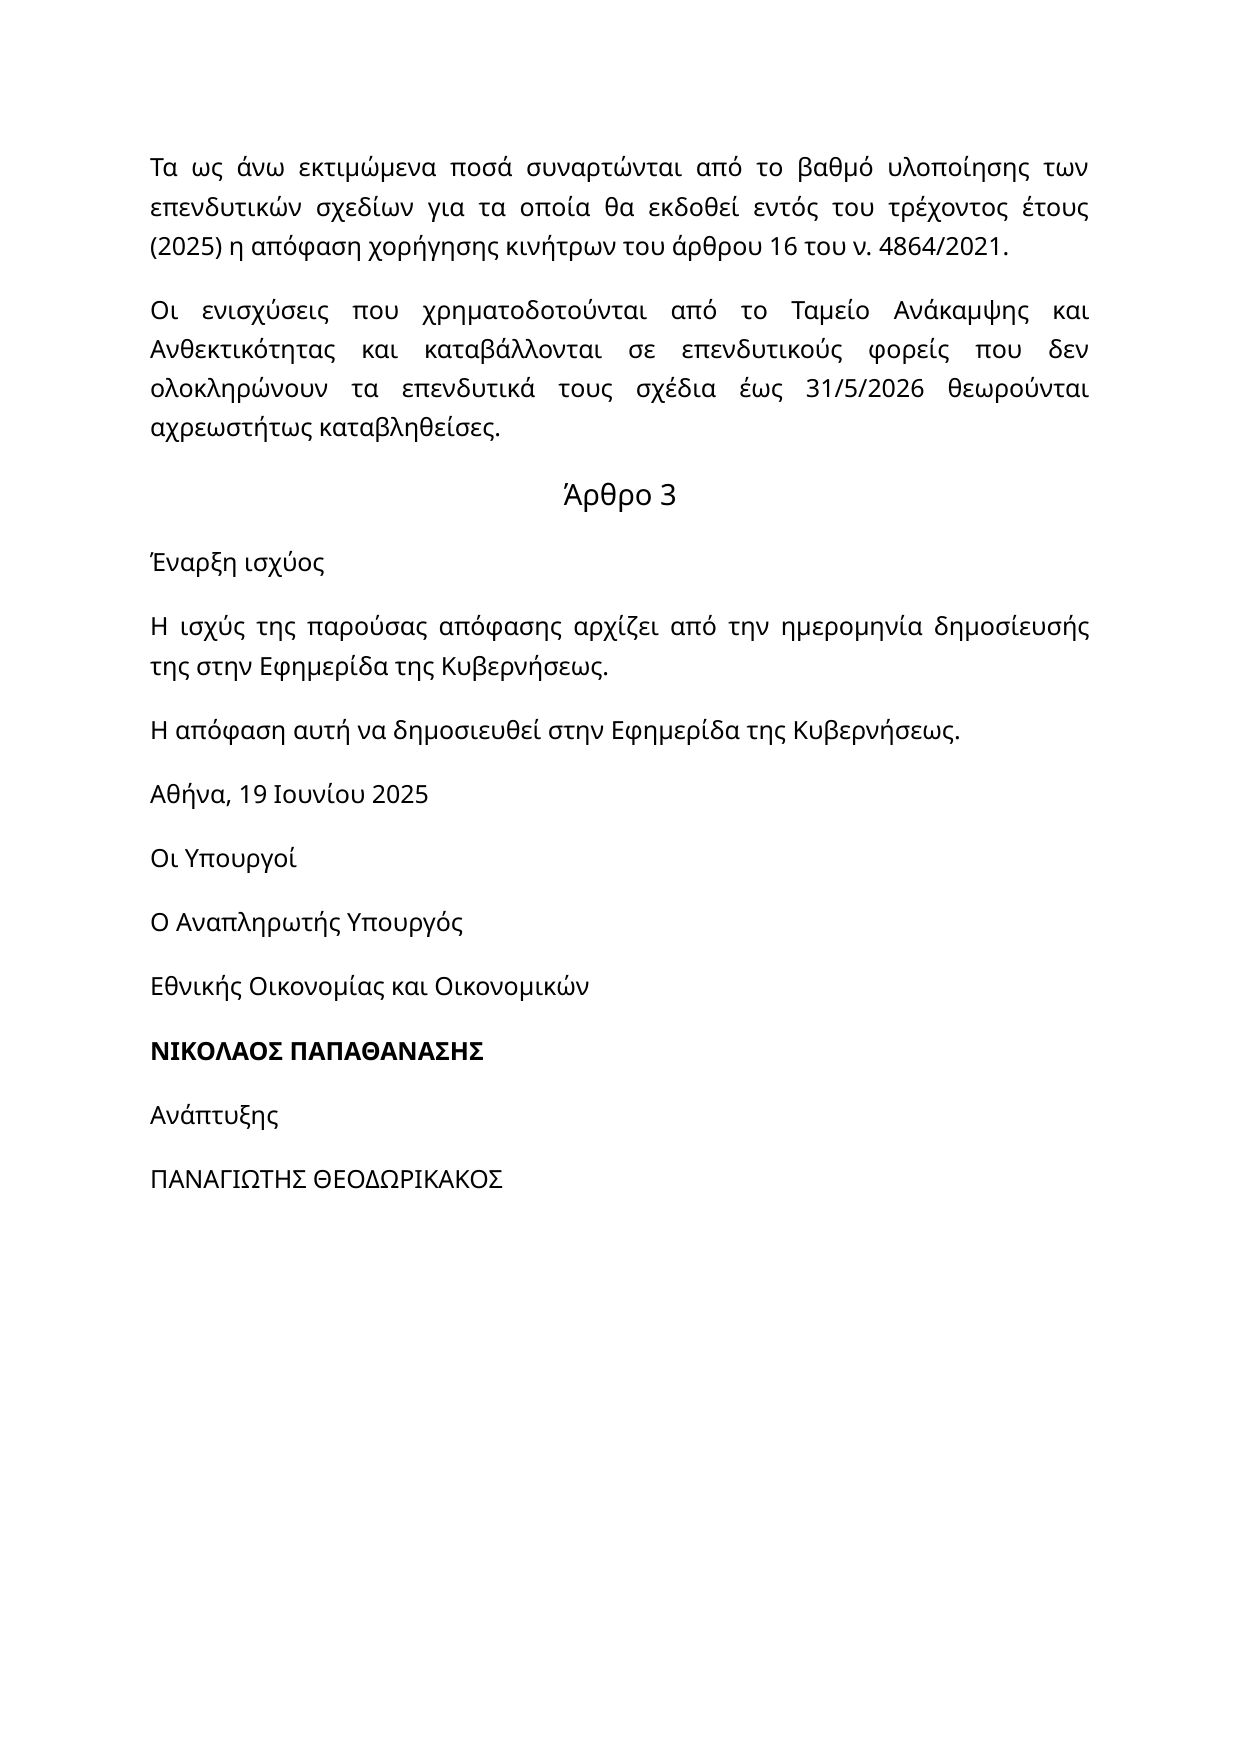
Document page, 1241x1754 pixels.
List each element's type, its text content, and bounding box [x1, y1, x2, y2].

subtitle Άρθρο 3 [150, 474, 1090, 514]
text ΝΙΚΟΛΑΟΣ ΠΑΠΑΘΑΝΑΣΗΣ [150, 1033, 1090, 1067]
text Έναρξη ισχύος [150, 545, 1090, 579]
text Ο Αναπληρωτής Υπουργός [150, 905, 1090, 939]
text Η απόφαση αυτή να δημοσιευθεί στην Εφημερίδα της Κυβερνήσεως. [150, 712, 1090, 746]
text Ανάπτυξης [150, 1097, 1090, 1131]
text Αθήνα, 19 Ιουνίου 2025 [150, 776, 1090, 811]
text Η ισχύς της παρούσας απόφασης αρχίζει από την ημερομηνία δημοσίευσής της στην Εφημερίδα της Κυβερνήσεως. [150, 609, 1090, 682]
text Οι Υπουργοί [150, 841, 1090, 875]
text ΠΑΝΑΓΙΩΤΗΣ ΘΕΟΔΩΡΙΚΑΚΟΣ [150, 1161, 1090, 1196]
text Οι ενισχύσεις που χρηματοδοτούνται από το Ταμείο Ανάκαμψης και Ανθεκτικότητας και καταβάλλονται σε επενδυτικούς φορείς που δεν ολοκληρώνουν τα επενδυτικά τους σχέδια έως 31/5/2026 θεωρούνται αχρεωστήτως καταβληθείσες. [150, 292, 1090, 444]
text Τα ως άνω εκτιμώμενα ποσά συναρτώνται από το βαθμό υλοποίησης των επενδυτικών σχεδίων για τα οποία θα εκδοθεί εντός του τρέχοντος έτους (2025) η απόφαση χορήγησης κινήτρων του άρθρου 16 του ν. 4864/2021. [150, 150, 1090, 262]
text Εθνικής Οικονομίας και Οικονομικών [150, 969, 1090, 1003]
